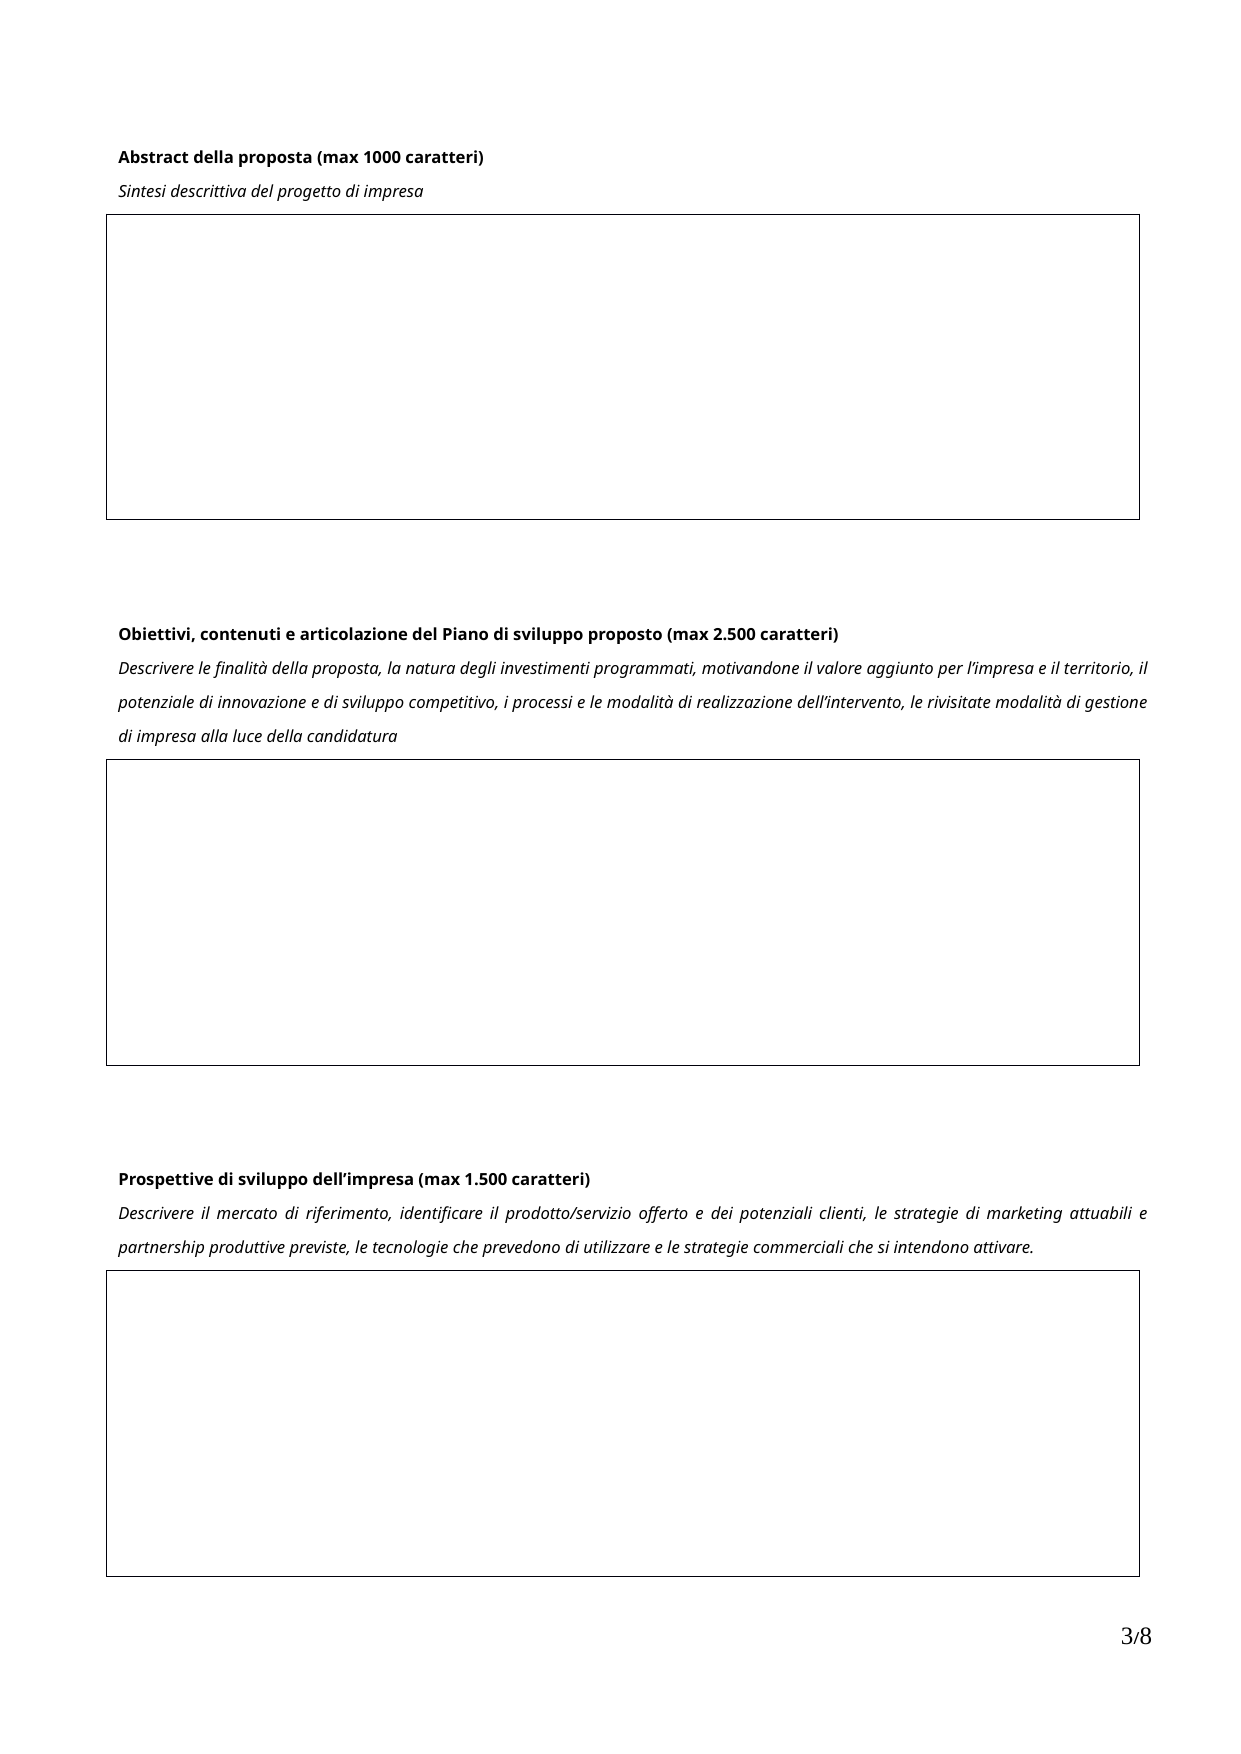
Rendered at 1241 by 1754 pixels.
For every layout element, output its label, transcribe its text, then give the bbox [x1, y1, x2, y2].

text Obiettivi, contenuti e articolazione del Piano di sviluppo proposto (max 2.500 caratteri) [118, 622, 1152, 645]
text Sintesi descrittiva del progetto di impresa [118, 179, 1152, 202]
table_header [107, 1271, 1139, 1576]
table_header [107, 215, 1139, 519]
table_header [107, 760, 1139, 1064]
text Prospettive di sviluppo dell’impresa (max 1.500 caratteri) [118, 1168, 1152, 1191]
text Descrivere il mercato di riferimento, identificare il prodotto/servizio offerto e dei potenziali clienti, le strategie di marketing attuabili e partnership produttive previste, le tecnologie che prevedono di utilizzare e le strategie commerciali che si intendono attivare. [118, 1202, 1152, 1259]
text Abstract della proposta (max 1000 caratteri) [118, 145, 1152, 168]
text Descrivere le finalità della proposta, la natura degli investimenti programmati, motivandone il valore aggiunto per l’impresa e il territorio, il potenziale di innovazione e di sviluppo competitivo, i processi e le modalità di realizzazione dell’intervento, le rivisitate modalità di gestione di impresa alla luce della candidatura [118, 657, 1152, 747]
